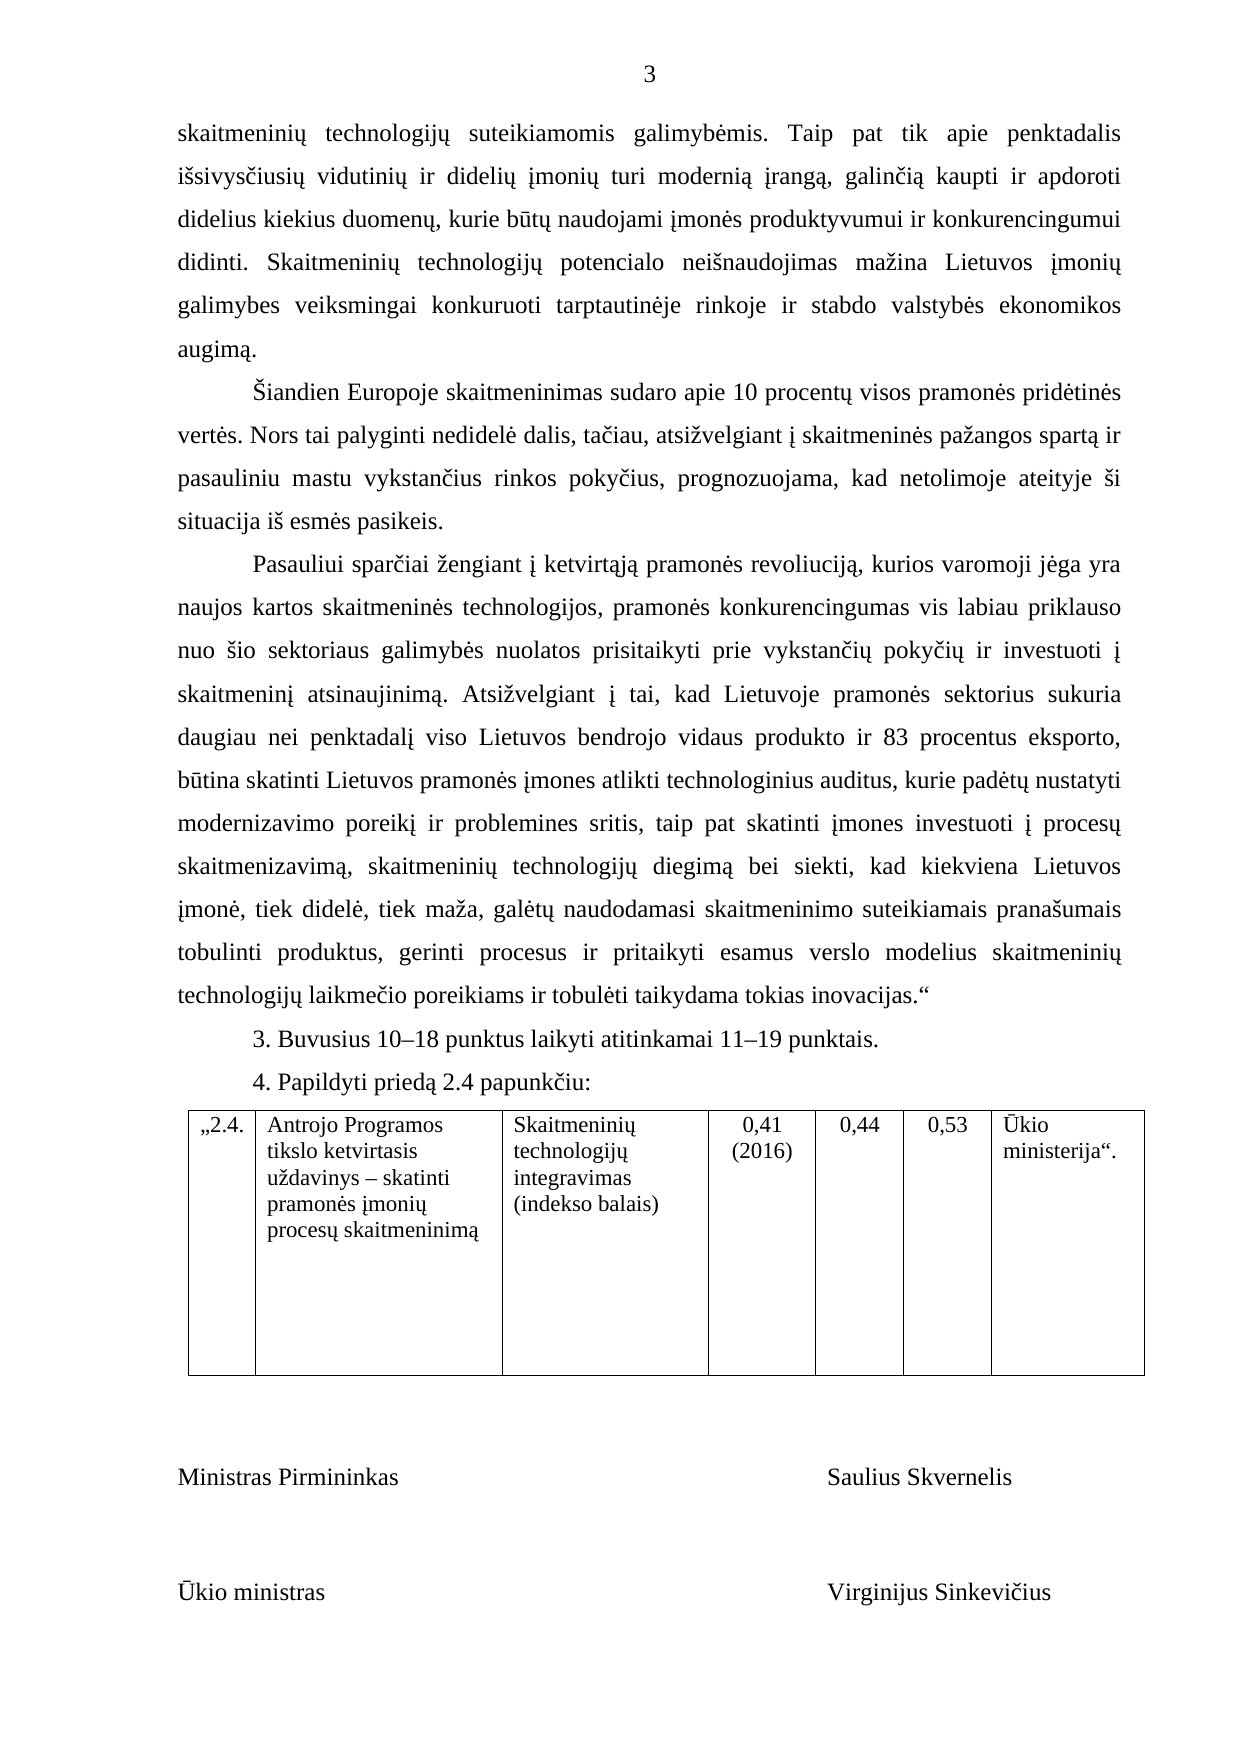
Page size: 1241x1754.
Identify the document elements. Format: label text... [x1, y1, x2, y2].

text Šiandien Europoje skaitmeninimas sudaro apie 10 procentų visos pramonės pridėtinės vertės. Nors tai palyginti nedidelė dalis, tačiau, atsižvelgiant į skaitmeninės pažangos spartą ir pasauliniu mastu vykstančius rinkos pokyčius, prognozuojama, kad netolimoje ateityje ši situacija iš esmės pasikeis. [177, 377, 1122, 535]
table_header 0,53 [904, 1111, 991, 1374]
text 4. Papildyti priedą 2.4 papunkčiu: [177, 1067, 1122, 1096]
text Ministras Pirmininkas Saulius Skvernelis [177, 1462, 1122, 1491]
table_header Ūkio ministerija“. [992, 1111, 1144, 1374]
table_header 0,41 (2016) [709, 1111, 815, 1374]
table_header 0,44 [816, 1111, 903, 1374]
table_header „2.4. [189, 1111, 255, 1374]
text skaitmeninių technologijų suteikiamomis galimybėmis. Taip pat tik apie penktadalis išsivysčiusių vidutinių ir didelių įmonių turi modernią įrangą, galinčią kaupti ir apdoroti didelius kiekius duomenų, kurie būtų naudojami įmonės produktyvumui ir konkurencingumui didinti. Skaitmeninių technologijų potencialo neišnaudojimas mažina Lietuvos įmonių galimybes veiksmingai konkuruoti tarptautinėje rinkoje ir stabdo valstybės ekonomikos augimą. [177, 118, 1122, 362]
table_header Skaitmeninių technologijų integravimas (indekso balais) [503, 1111, 708, 1374]
text 3. Buvusius 10–18 punktus laikyti atitinkamai 11–19 punktais. [177, 1024, 1122, 1052]
table_header Antrojo Programos tikslo ketvirtasis uždavinys – skatinti pramonės įmonių procesų skaitmeninimą [256, 1111, 502, 1374]
text Pasauliui sparčiai žengiant į ketvirtąją pramonės revoliuciją, kurios varomoji jėga yra naujos kartos skaitmeninės technologijos, pramonės konkurencingumas vis labiau priklauso nuo šio sektoriaus galimybės nuolatos prisitaikyti prie vykstančių pokyčių ir investuoti į skaitmeninį atsinaujinimą. Atsižvelgiant į tai, kad Lietuvoje pramonės sektorius sukuria daugiau nei penktadalį viso Lietuvos bendrojo vidaus produkto ir 83 procentus eksporto, būtina skatinti Lietuvos pramonės įmones atlikti technologinius auditus, kurie padėtų nustatyti modernizavimo poreikį ir problemines sritis, taip pat skatinti įmones investuoti į procesų skaitmenizavimą, skaitmeninių technologijų diegimą bei siekti, kad kiekviena Lietuvos įmonė, tiek didelė, tiek maža, galėtų naudodamasi skaitmeninimo suteikiamais pranašumais tobulinti produktus, gerinti procesus ir pritaikyti esamus verslo modelius skaitmeninių technologijų laikmečio poreikiams ir tobulėti taikydama tokias inovacijas.“ [177, 549, 1122, 1009]
text Ūkio ministras Virginijus Sinkevičius [177, 1577, 1122, 1606]
